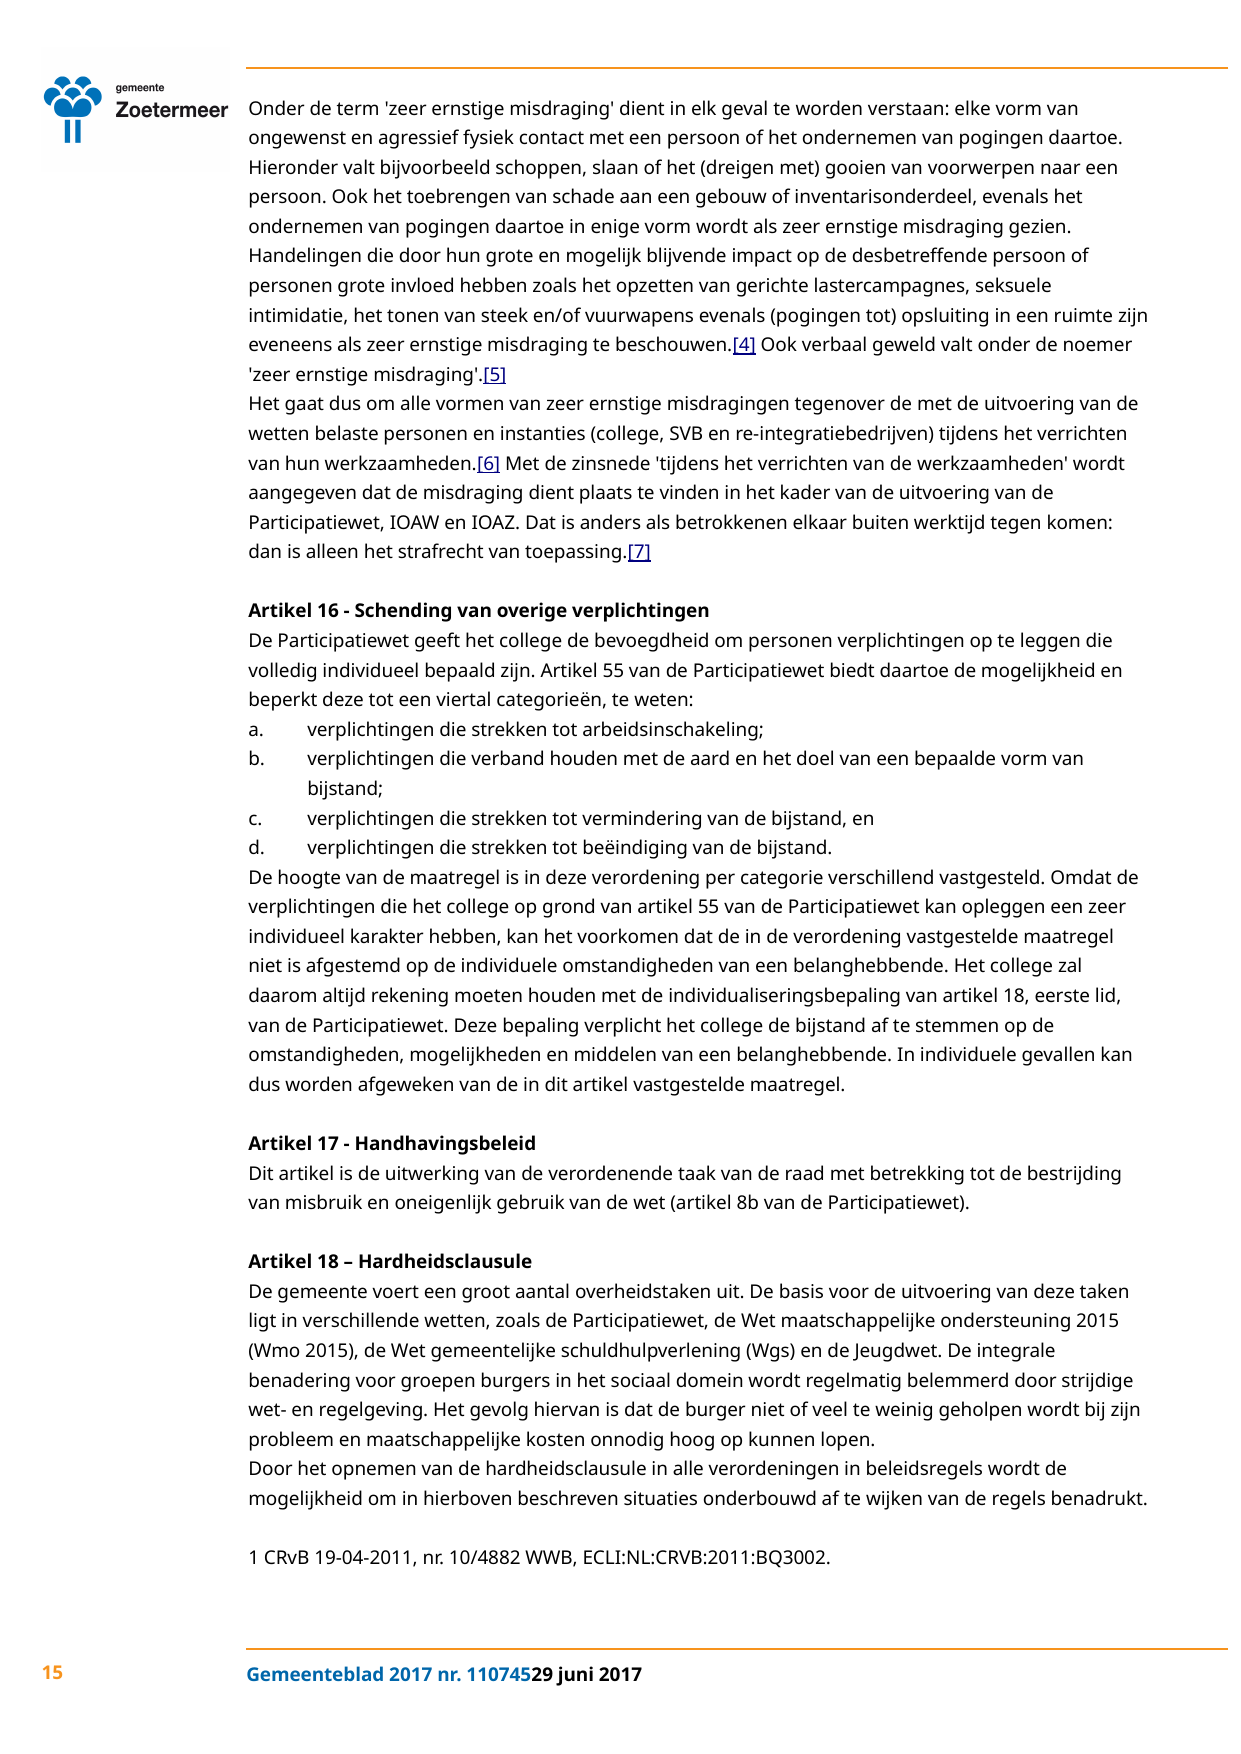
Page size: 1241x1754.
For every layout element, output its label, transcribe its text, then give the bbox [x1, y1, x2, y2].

text Dit artikel is de uitwerking van de verordenende taak van de raad met betrekking tot de bestrijding van misbruik en oneigenlijk gebruik van de wet (artikel 8b van de Participatiewet). [248, 1160, 1152, 1215]
list verplichtingen die strekken tot arbeidsinschakeling; [248, 716, 1152, 742]
list verplichtingen die verband houden met de aard en het doel van een bepaalde vorm van bijstand; [248, 746, 1152, 801]
text 1 CRvB 19-04-2011, nr. 10/4882 WWB, ECLI:NL:CRVB:2011:BQ3002. [248, 1544, 1152, 1570]
list verplichtingen die strekken tot vermindering van de bijstand, en [248, 805, 1152, 831]
text Onder de term 'zeer ernstige misdraging' dient in elk geval te worden verstaan: elke vorm van ongewenst en agressief fysiek contact met een persoon of het ondernemen van pogingen daartoe. Hieronder valt bijvoorbeeld schoppen, slaan of het (dreigen met) gooien van voorwerpen naar een persoon. Ook het toebrengen van schade aan een gebouw of inventarisonderdeel, evenals het ondernemen van pogingen daartoe in enige vorm wordt als zeer ernstige misdraging gezien. Handelingen die door hun grote en mogelijk blijvende impact op de desbetreffende persoon of personen grote invloed hebben zoals het opzetten van gerichte lastercampagnes, seksuele intimidatie, het tonen van steek en/of vuurwapens evenals (pogingen tot) opsluiting in een ruimte zijn eveneens als zeer ernstige misdraging te beschouwen.[4] Ook verbaal geweld valt onder de noemer 'zeer ernstige misdraging'.[5] [248, 95, 1152, 387]
picture [41, 47, 231, 172]
text De hoogte van de maatregel is in deze verordening per categorie verschillend vastgesteld. Omdat de verplichtingen die het college op grond van artikel 55 van de Participatiewet kan opleggen een zeer individueel karakter hebben, kan het voorkomen dat de in de verordening vastgestelde maatregel niet is afgestemd op de individuele omstandigheden van een belanghebbende. Het college zal daarom altijd rekening moeten houden met de individualiseringsbepaling van artikel 18, eerste lid, van de Participatiewet. Deze bepaling verplicht het college de bijstand af te stemmen op de omstandigheden, mogelijkheden en middelen van een belanghebbende. In individuele gevallen kan dus worden afgeweken van de in dit artikel vastgestelde maatregel. [248, 864, 1152, 1097]
list verplichtingen die strekken tot beëindiging van de bijstand. [248, 834, 1152, 860]
text Door het opnemen van de hardheidsclausule in alle verordeningen in beleidsregels wordt de mogelijkheid om in hierboven beschreven situaties onderbouwd af te wijken van de regels benadrukt. [248, 1456, 1152, 1511]
text De gemeente voert een groot aantal overheidstaken uit. De basis voor de uitvoering van deze taken ligt in verschillende wetten, zoals de Participatiewet, de Wet maatschappelijke ondersteuning 2015 (Wmo 2015), de Wet gemeentelijke schuldhulpverlening (Wgs) en de Jeugdwet. De integrale benadering voor groepen burgers in het sociaal domein wordt regelmatig belemmerd door strijdige wet- en regelgeving. Het gevolg hiervan is dat de burger niet of veel te weinig geholpen wordt bij zijn probleem en maatschappelijke kosten onnodig hoog op kunnen lopen. [248, 1278, 1152, 1452]
text Artikel 18 – Hardheidsclausule [248, 1248, 1152, 1274]
text De Participatiewet geeft het college de bevoegdheid om personen verplichtingen op te leggen die volledig individueel bepaald zijn. Artikel 55 van de Participatiewet biedt daartoe de mogelijkheid en beperkt deze tot een viertal categorieën, te weten: [248, 627, 1152, 712]
text Artikel 17 - Handhavingsbeleid [248, 1130, 1152, 1156]
text Artikel 16 - Schending van overige verplichtingen [248, 598, 1152, 623]
text Het gaat dus om alle vormen van zeer ernstige misdragingen tegenover de met de uitvoering van de wetten belaste personen en instanties (college, SVB en re-integratiebedrijven) tijdens het verrichten van hun werkzaamheden.[6] Met de zinsnede 'tijdens het verrichten van de werkzaamheden' wordt aangegeven dat de misdraging dient plaats te vinden in het kader van de uitvoering van de Participatiewet, IOAW en IOAZ. Dat is anders als betrokkenen elkaar buiten werktijd tegen komen: dan is alleen het strafrecht van toepassing.[7] [248, 391, 1152, 564]
